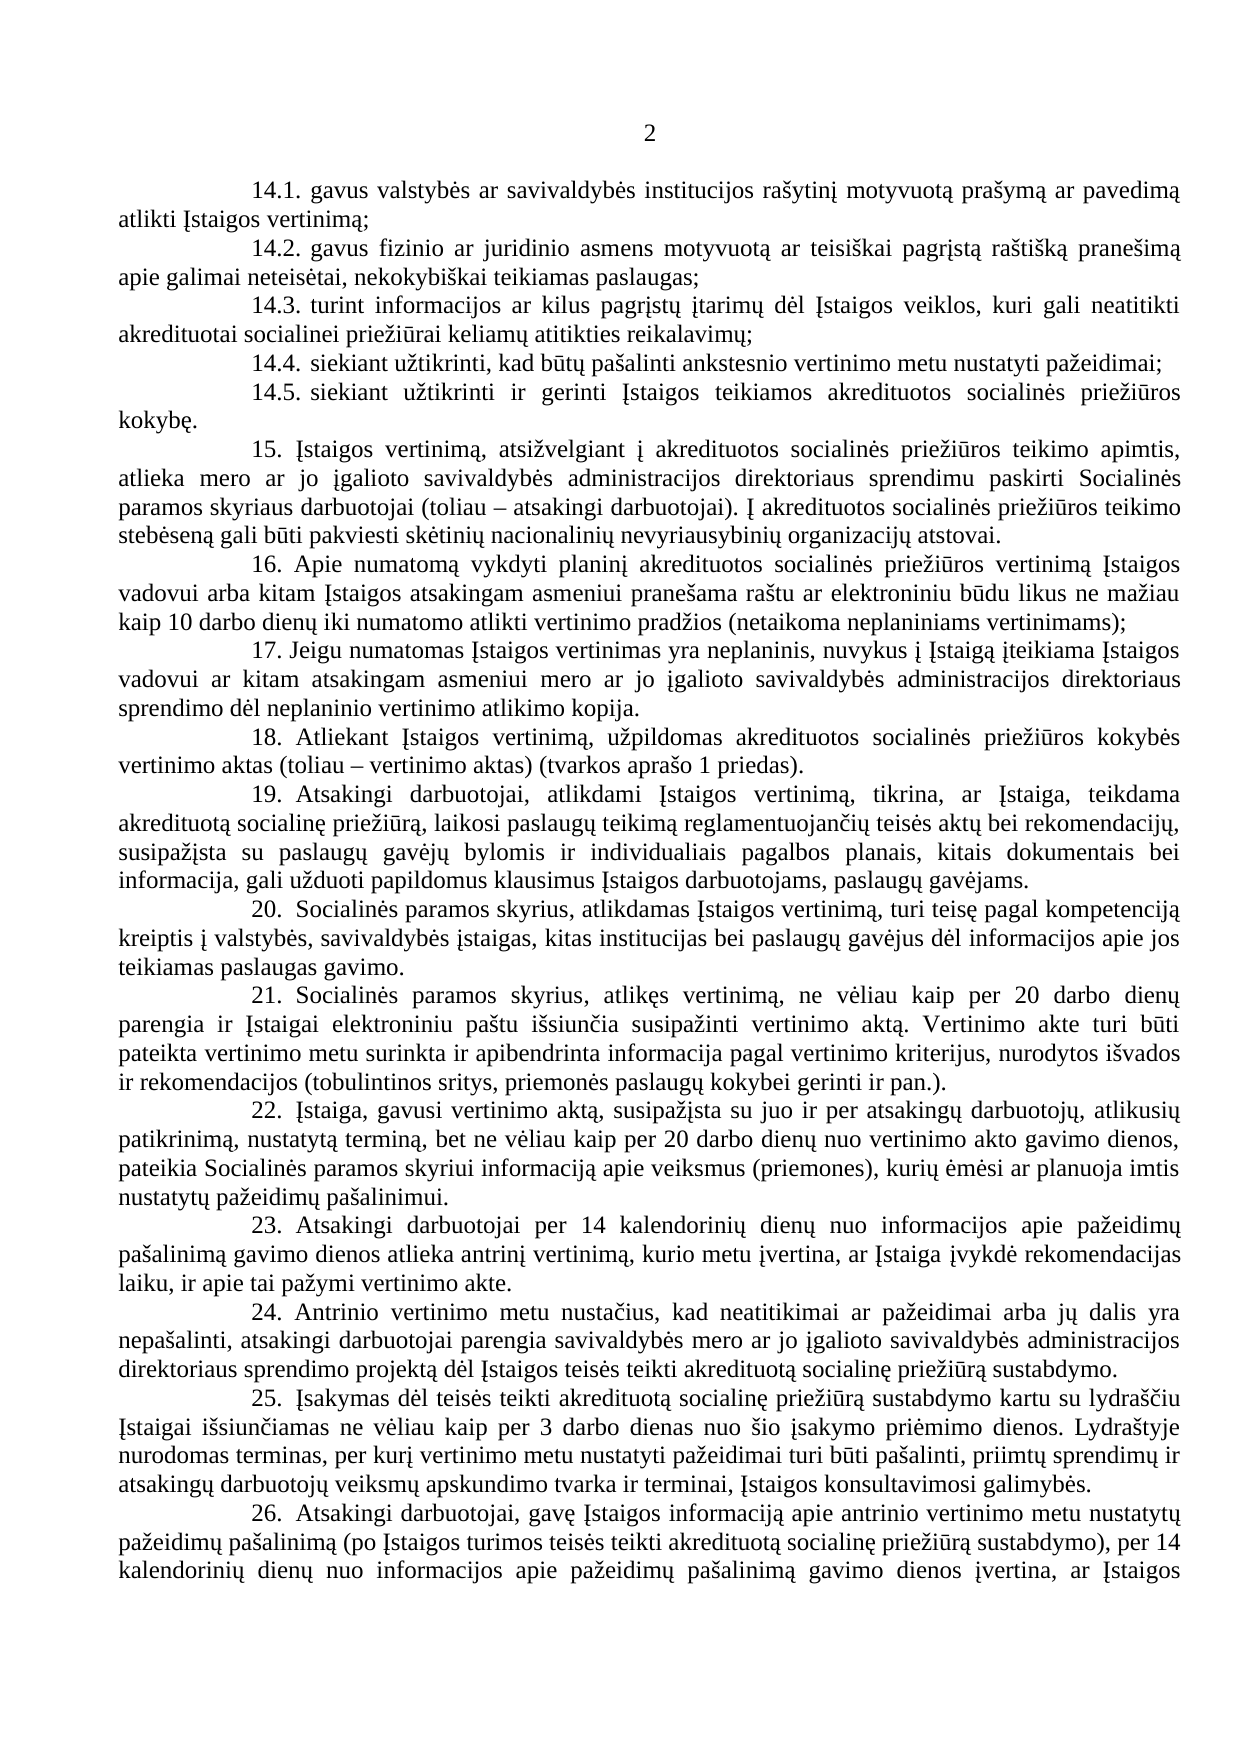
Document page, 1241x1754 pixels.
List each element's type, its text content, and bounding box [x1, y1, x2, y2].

text 20. Socialinės paramos skyrius, atlikdamas Įstaigos vertinimą, turi teisę pagal kompetenciją kreiptis į valstybės, savivaldybės įstaigas, kitas institucijas bei paslaugų gavėjus dėl informacijos apie jos teikiamas paslaugas gavimo. [118, 894, 1181, 981]
text 24. Antrinio vertinimo metu nustačius, kad neatitikimai ar pažeidimai arba jų dalis yra nepašalinti, atsakingi darbuotojai parengia savivaldybės mero ar jo įgalioto savivaldybės administracijos direktoriaus sprendimo projektą dėl Įstaigos teisės teikti akredituotą socialinę priežiūrą sustabdymo. [118, 1297, 1181, 1383]
text 14.3. turint informacijos ar kilus pagrįstų įtarimų dėl Įstaigos veiklos, kuri gali neatitikti akredituotai socialinei priežiūrai keliamų atitikties reikalavimų; [118, 291, 1181, 348]
text 22. Įstaiga, gavusi vertinimo aktą, susipažįsta su juo ir per atsakingų darbuotojų, atlikusių patikrinimą, nustatytą terminą, bet ne vėliau kaip per 20 darbo dienų nuo vertinimo akto gavimo dienos, pateikia Socialinės paramos skyriui informaciją apie veiksmus (priemones), kurių ėmėsi ar planuoja imtis nustatytų pažeidimų pašalinimui. [118, 1096, 1181, 1211]
text 14.2. gavus fizinio ar juridinio asmens motyvuotą ar teisiškai pagrįstą raštišką pranešimą apie galimai neteisėtai, nekokybiškai teikiamas paslaugas; [118, 233, 1181, 291]
text 21. Socialinės paramos skyrius, atlikęs vertinimą, ne vėliau kaip per 20 darbo dienų parengia ir Įstaigai elektroniniu paštu išsiunčia susipažinti vertinimo aktą. Vertinimo akte turi būti pateikta vertinimo metu surinkta ir apibendrinta informacija pagal vertinimo kriterijus, nurodytos išvados ir rekomendacijos (tobulintinos sritys, priemonės paslaugų kokybei gerinti ir pan.). [118, 981, 1181, 1096]
text 23. Atsakingi darbuotojai per 14 kalendorinių dienų nuo informacijos apie pažeidimų pašalinimą gavimo dienos atlieka antrinį vertinimą, kurio metu įvertina, ar Įstaiga įvykdė rekomendacijas laiku, ir apie tai pažymi vertinimo akte. [118, 1211, 1181, 1297]
text 16. Apie numatomą vykdyti planinį akredituotos socialinės priežiūros vertinimą Įstaigos vadovui arba kitam Įstaigos atsakingam asmeniui pranešama raštu ar elektroniniu būdu likus ne mažiau kaip 10 darbo dienų iki numatomo atlikti vertinimo pradžios (netaikoma neplaniniams vertinimams); [118, 549, 1181, 636]
text 17. Jeigu numatomas Įstaigos vertinimas yra neplaninis, nuvykus į Įstaigą įteikiama Įstaigos vadovui ar kitam atsakingam asmeniui mero ar jo įgalioto savivaldybės administracijos direktoriaus sprendimo dėl neplaninio vertinimo atlikimo kopija. [118, 636, 1181, 722]
text 18. Atliekant Įstaigos vertinimą, užpildomas akredituotos socialinės priežiūros kokybės vertinimo aktas (toliau – vertinimo aktas) (tvarkos aprašo 1 priedas). [118, 722, 1181, 779]
text 25. Įsakymas dėl teisės teikti akredituotą socialinę priežiūrą sustabdymo kartu su lydraščiu Įstaigai išsiunčiamas ne vėliau kaip per 3 darbo dienas nuo šio įsakymo priėmimo dienos. Lydraštyje nurodomas terminas, per kurį vertinimo metu nustatyti pažeidimai turi būti pašalinti, priimtų sprendimų ir atsakingų darbuotojų veiksmų apskundimo tvarka ir terminai, Įstaigos konsultavimosi galimybės. [118, 1383, 1181, 1498]
text 14.4. siekiant užtikrinti, kad būtų pašalinti ankstesnio vertinimo metu nustatyti pažeidimai; [118, 348, 1181, 377]
text 26. Atsakingi darbuotojai, gavę Įstaigos informaciją apie antrinio vertinimo metu nustatytų pažeidimų pašalinimą (po Įstaigos turimos teisės teikti akredituotą socialinę priežiūrą sustabdymo), per 14 kalendorinių dienų nuo informacijos apie pažeidimų pašalinimą gavimo dienos įvertina, ar Įstaigos [118, 1498, 1181, 1584]
text 14.1. gavus valstybės ar savivaldybės institucijos rašytinį motyvuotą prašymą ar pavedimą atlikti Įstaigos vertinimą; [118, 176, 1181, 233]
text 14.5. siekiant užtikrinti ir gerinti Įstaigos teikiamos akredituotos socialinės priežiūros kokybę. [118, 377, 1181, 434]
text 15. Įstaigos vertinimą, atsižvelgiant į akredituotos socialinės priežiūros teikimo apimtis, atlieka mero ar jo įgalioto savivaldybės administracijos direktoriaus sprendimu paskirti Socialinės paramos skyriaus darbuotojai (toliau – atsakingi darbuotojai). Į akredituotos socialinės priežiūros teikimo stebėseną gali būti pakviesti skėtinių nacionalinių nevyriausybinių organizacijų atstovai. [118, 434, 1181, 549]
text 19. Atsakingi darbuotojai, atlikdami Įstaigos vertinimą, tikrina, ar Įstaiga, teikdama akredituotą socialinę priežiūrą, laikosi paslaugų teikimą reglamentuojančių teisės aktų bei rekomendacijų, susipažįsta su paslaugų gavėjų bylomis ir individualiais pagalbos planais, kitais dokumentais bei informacija, gali užduoti papildomus klausimus Įstaigos darbuotojams, paslaugų gavėjams. [118, 779, 1181, 894]
